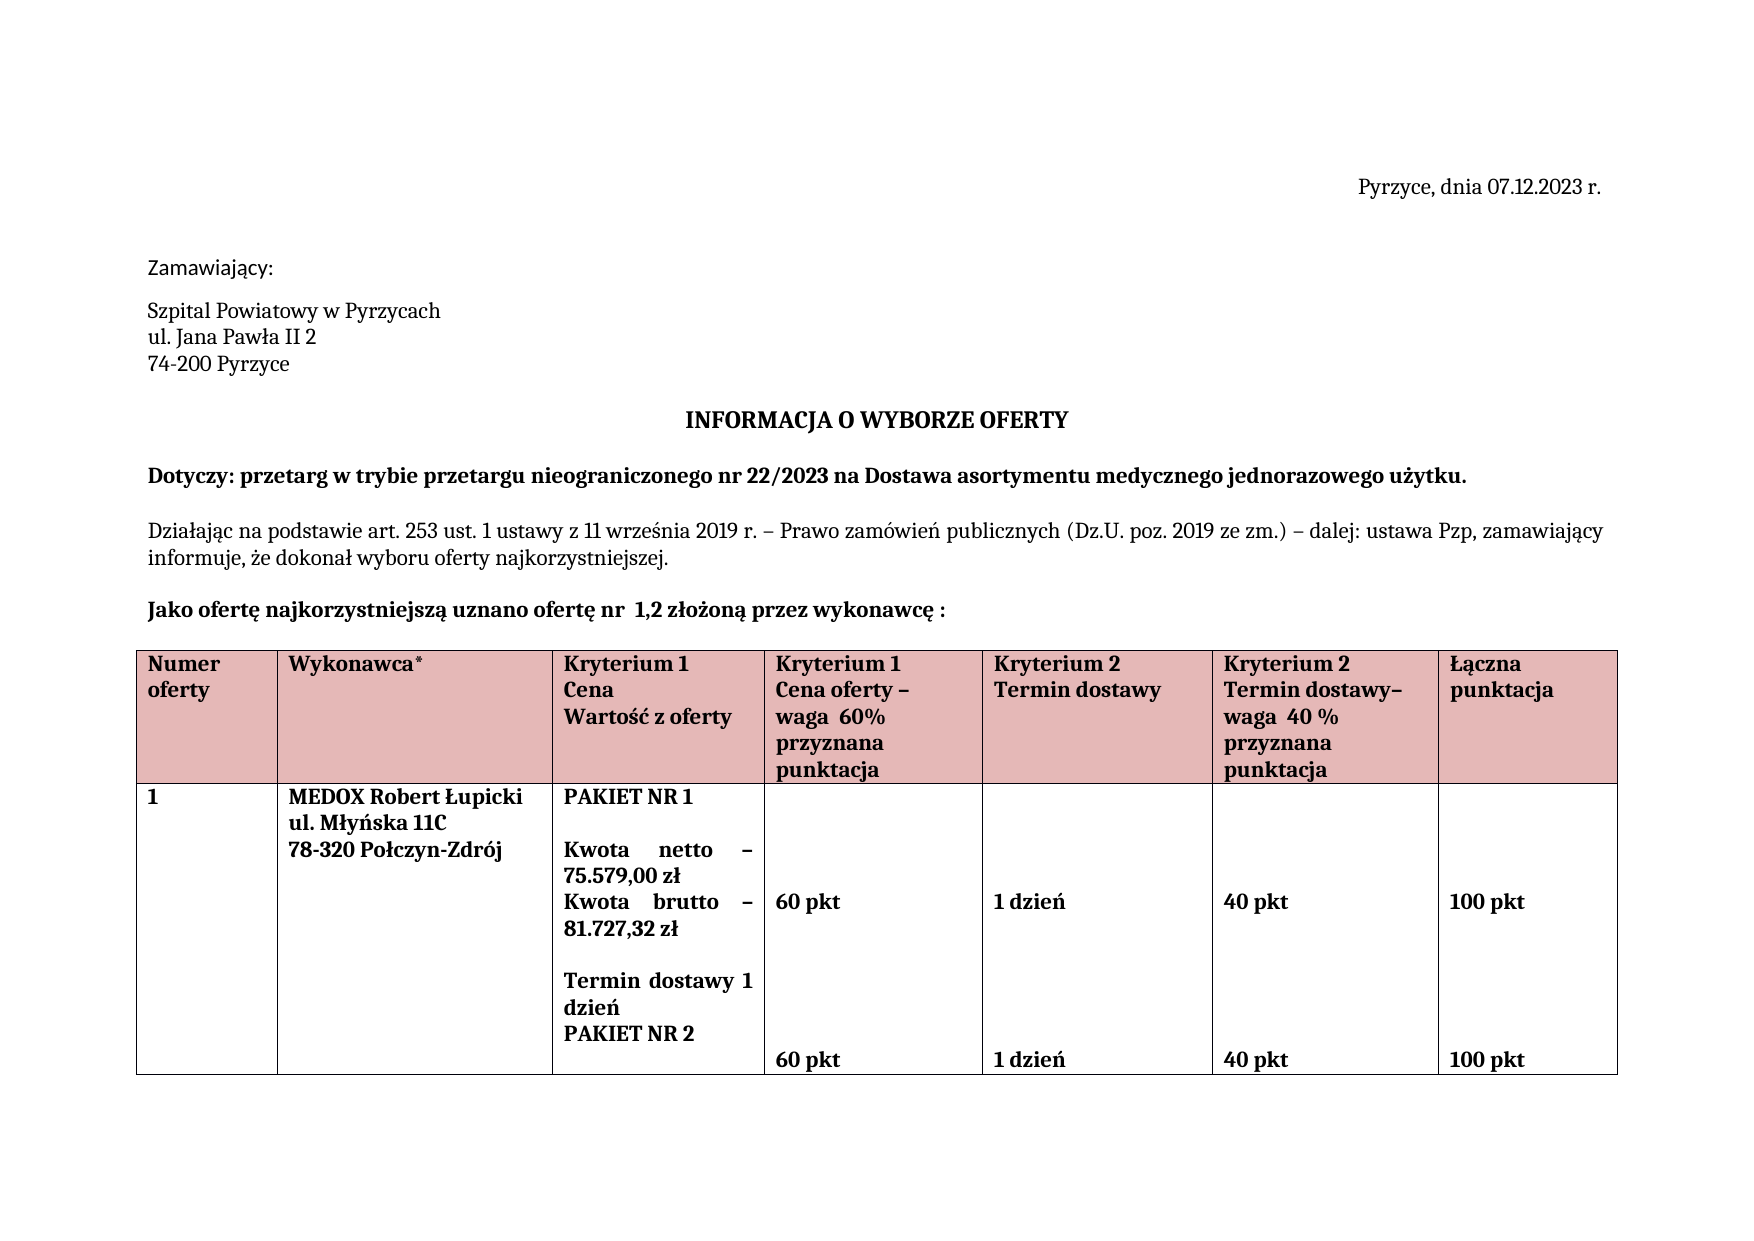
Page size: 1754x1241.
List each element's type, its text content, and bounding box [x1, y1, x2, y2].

table_cell 1 dzień 1 dzień [983, 784, 1212, 1074]
table_cell 60 pkt 60 pkt [765, 784, 982, 1074]
table_header Łączna punktacja [1439, 651, 1617, 783]
table_header Kryterium 2 Termin dostawy– waga 40 % przyznana punktacja [1213, 651, 1438, 783]
table_cell PAKIET NR 1 Kwota netto – 75.579,00 zł Kwota brutto – 81.727,32 zł Termin dostawy 1 dzień PAKIET NR 2 [553, 784, 764, 1074]
text ul. Jana Pawła II 2 [148, 324, 1606, 350]
table_cell 40 pkt 40 pkt [1213, 784, 1438, 1074]
text Szpital Powiatowy w Pyrzycach [148, 298, 1606, 324]
table_cell 100 pkt 100 pkt [1439, 784, 1617, 1074]
table_header Kryterium 1 Cena oferty – waga 60% przyznana punktacja [765, 651, 982, 783]
table_header Numer oferty [137, 651, 277, 783]
text Pyrzyce, dnia 07.12.2023 r. [118, 174, 1606, 200]
table_header Kryterium 1 Cena Wartość z oferty [553, 651, 764, 783]
text 74-200 Pyrzyce [148, 350, 1606, 377]
text Jako ofertę najkorzystniejszą uznano ofertę nr 1,2 złożoną przez wykonawcę : [148, 597, 1606, 623]
table_cell 1 [137, 784, 277, 1074]
text Dotyczy: przetarg w trybie przetargu nieograniczonego nr 22/2023 na Dostawa asortymentu medycznego jednorazowego użytku. [148, 463, 1606, 489]
text INFORMACJA O WYBORZE OFERTY [148, 406, 1606, 434]
table_cell MEDOX Robert Łupicki ul. Młyńska 11C 78-320 Połczyn-Zdrój [278, 784, 552, 1074]
table_header Kryterium 2 Termin dostawy [983, 651, 1212, 783]
text Działając na podstawie art. 253 ust. 1 ustawy z 11 września 2019 r. – Prawo zamówień publicznych (Dz.U. poz. 2019 ze zm.) – dalej: ustawa Pzp, zamawiający informuje, że dokonał wyboru oferty najkorzystniejszej. [148, 518, 1606, 571]
table_header Wykonawca* [278, 651, 552, 783]
text Zamawiający: [148, 253, 1606, 281]
